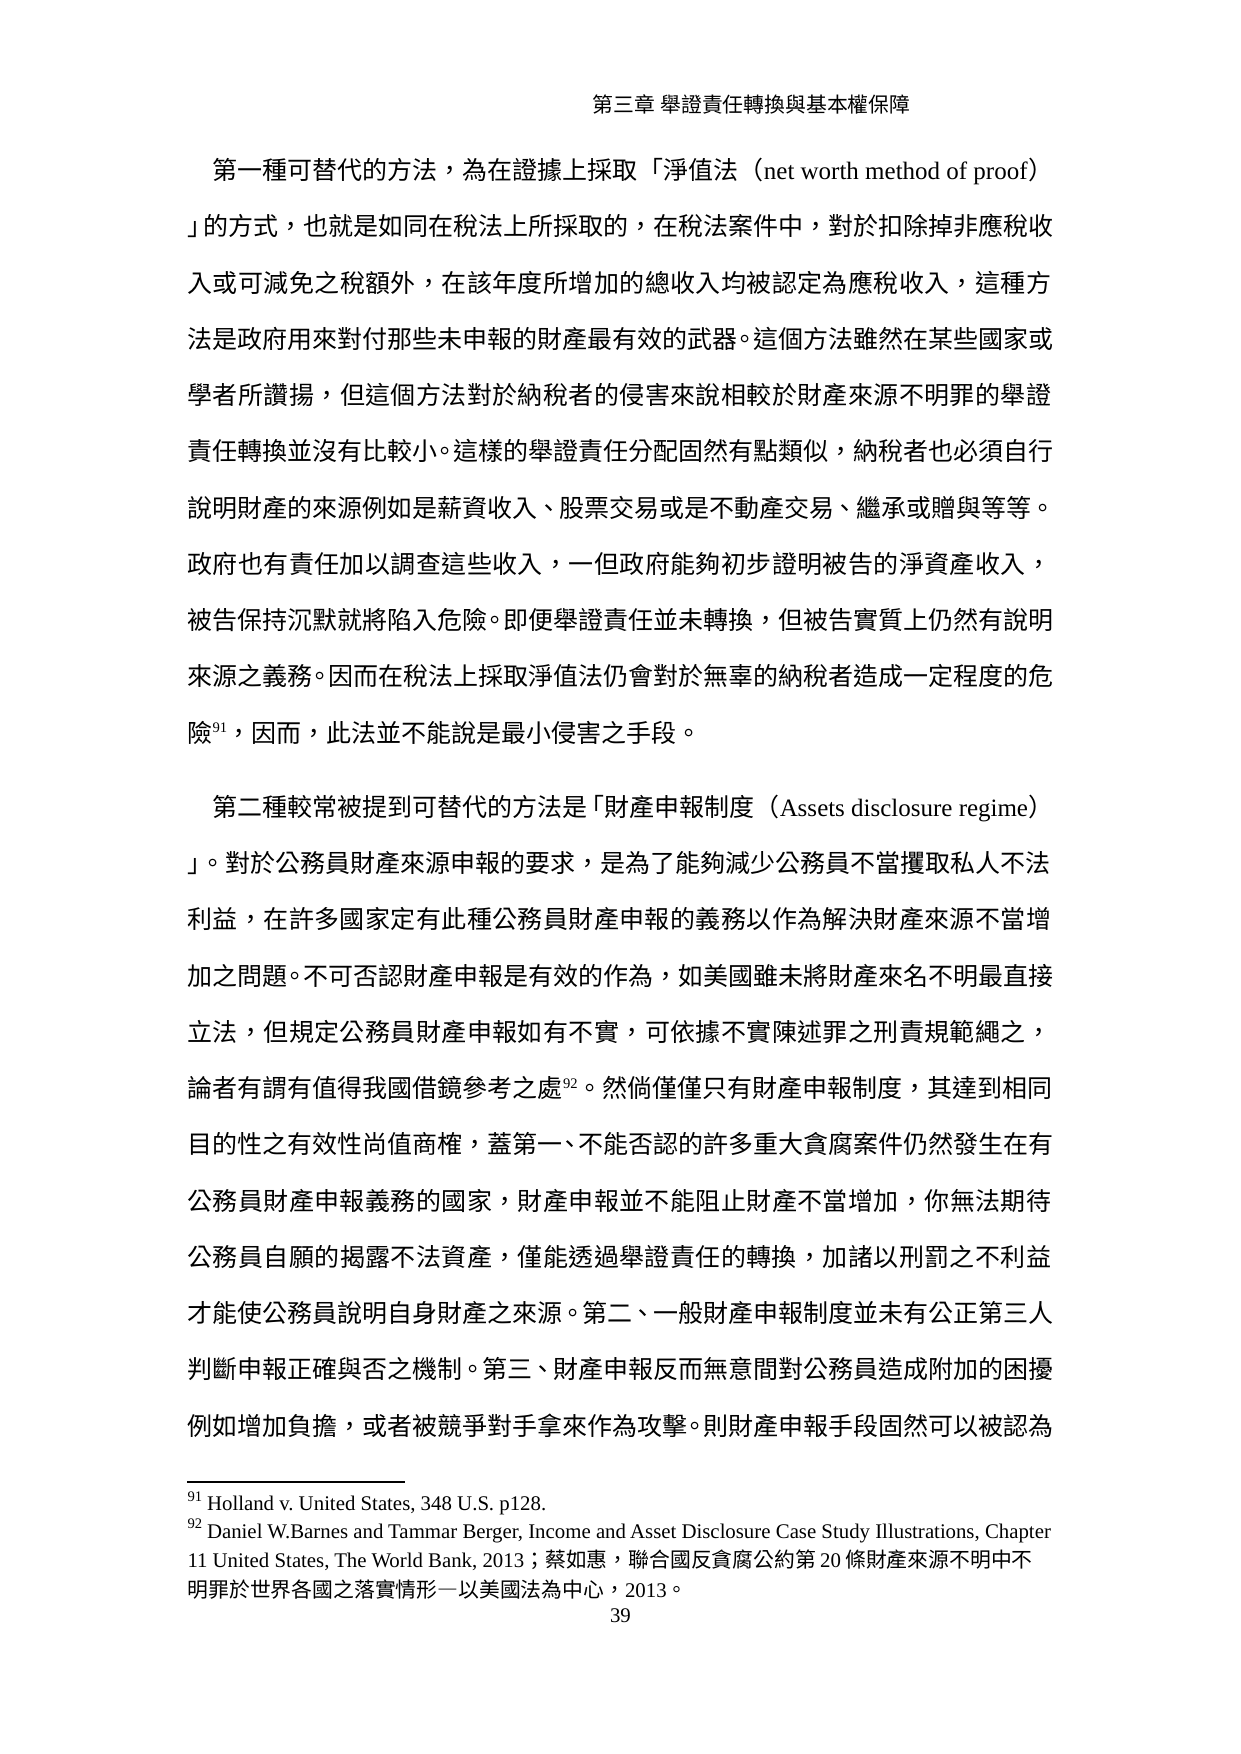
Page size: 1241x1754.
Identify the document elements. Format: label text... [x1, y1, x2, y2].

text Daniel W.Barnes and Tammar Berger, Income and Asset Disclosure Case Study Illustrations, Chapter 11 United States, The World Bank, 2013；蔡如惠，聯合國反貪腐公約第20條財產來源不明中不明罪於世界各國之落實情形—以美國法為中心，2013。 [187, 1516, 1053, 1604]
text 第一種可替代的方法，為在證據上採取「淨值法（net worth method of proof） 」的方式，也就是如同在稅法上所採取的，在稅法案件中，對於扣除掉非應稅收入或可減免之稅額外，在該年度所增加的總收入均被認定為應稅收入，這種方法是政府用來對付那些未申報的財產最有效的武器。這個方法雖然在某些國家或學者所讚揚，但這個方法對於納稅者的侵害來說相較於財產來源不明罪的舉證責任轉換並沒有比較小。這樣的舉證責任分配固然有點類似，納稅者也必須自行說明財產的來源例如是薪資收入、股票交易或是不動產交易、繼承或贈與等等。政府也有責任加以調查這些收入，一但政府能夠初步證明被告的淨資產收入，被告保持沉默就將陷入危險。即便舉證責任並未轉換，但被告實質上仍然有說明來源之義務。因而在稅法上採取淨值法仍會對於無辜的納稅者造成一定程度的危險，因而，此法並不能說是最小侵害之手段。 [187, 150, 1053, 750]
text 第二種較常被提到可替代的方法是「財產申報制度（Assets disclosure regime） 」。對於公務員財產來源申報的要求，是為了能夠減少公務員不當攫取私人不法利益，在許多國家定有此種公務員財產申報的義務以作為解決財產來源不當增加之問題。不可否認財產申報是有效的作為，如美國雖未將財產來名不明最直接立法，但規定公務員財產申報如有不實，可依據不實陳述罪之刑責規範繩之，論者有謂有值得我國借鏡參考之處。然倘僅僅只有財產申報制度，其達到相同目的性之有效性尚值商榷，蓋第一、不能否認的許多重大貪腐案件仍然發生在有公務員財產申報義務的國家，財產申報並不能阻止財產不當增加，你無法期待公務員自願的揭露不法資產，僅能透過舉證責任的轉換，加諸以刑罰之不利益，才能使公務員說明自身財產之來源。第二、一般財產申報制度並未有公正第三人判斷申報正確與否之機制。第三、財產申報反而無意間對公務員造成附加的困擾例如增加負擔，或者被競爭對手拿來作為攻擊。則財產申報手段固然可以被認為是比較小侵害的手段，一個好的財產申報制度預期能夠完全監控公務員任職期間財產收入未被預期的增加，但卻僅有少數的財產申報機制能夠達到目標。因而財產來源不明罪的舉證責任轉換在相同目標上，相較於其他替代手段，可以被認為是對人權最小且未超出必須性之侵害手段。 [187, 787, 1053, 1443]
text Holland v. United States, 348 U.S. p128. [187, 1488, 1053, 1516]
